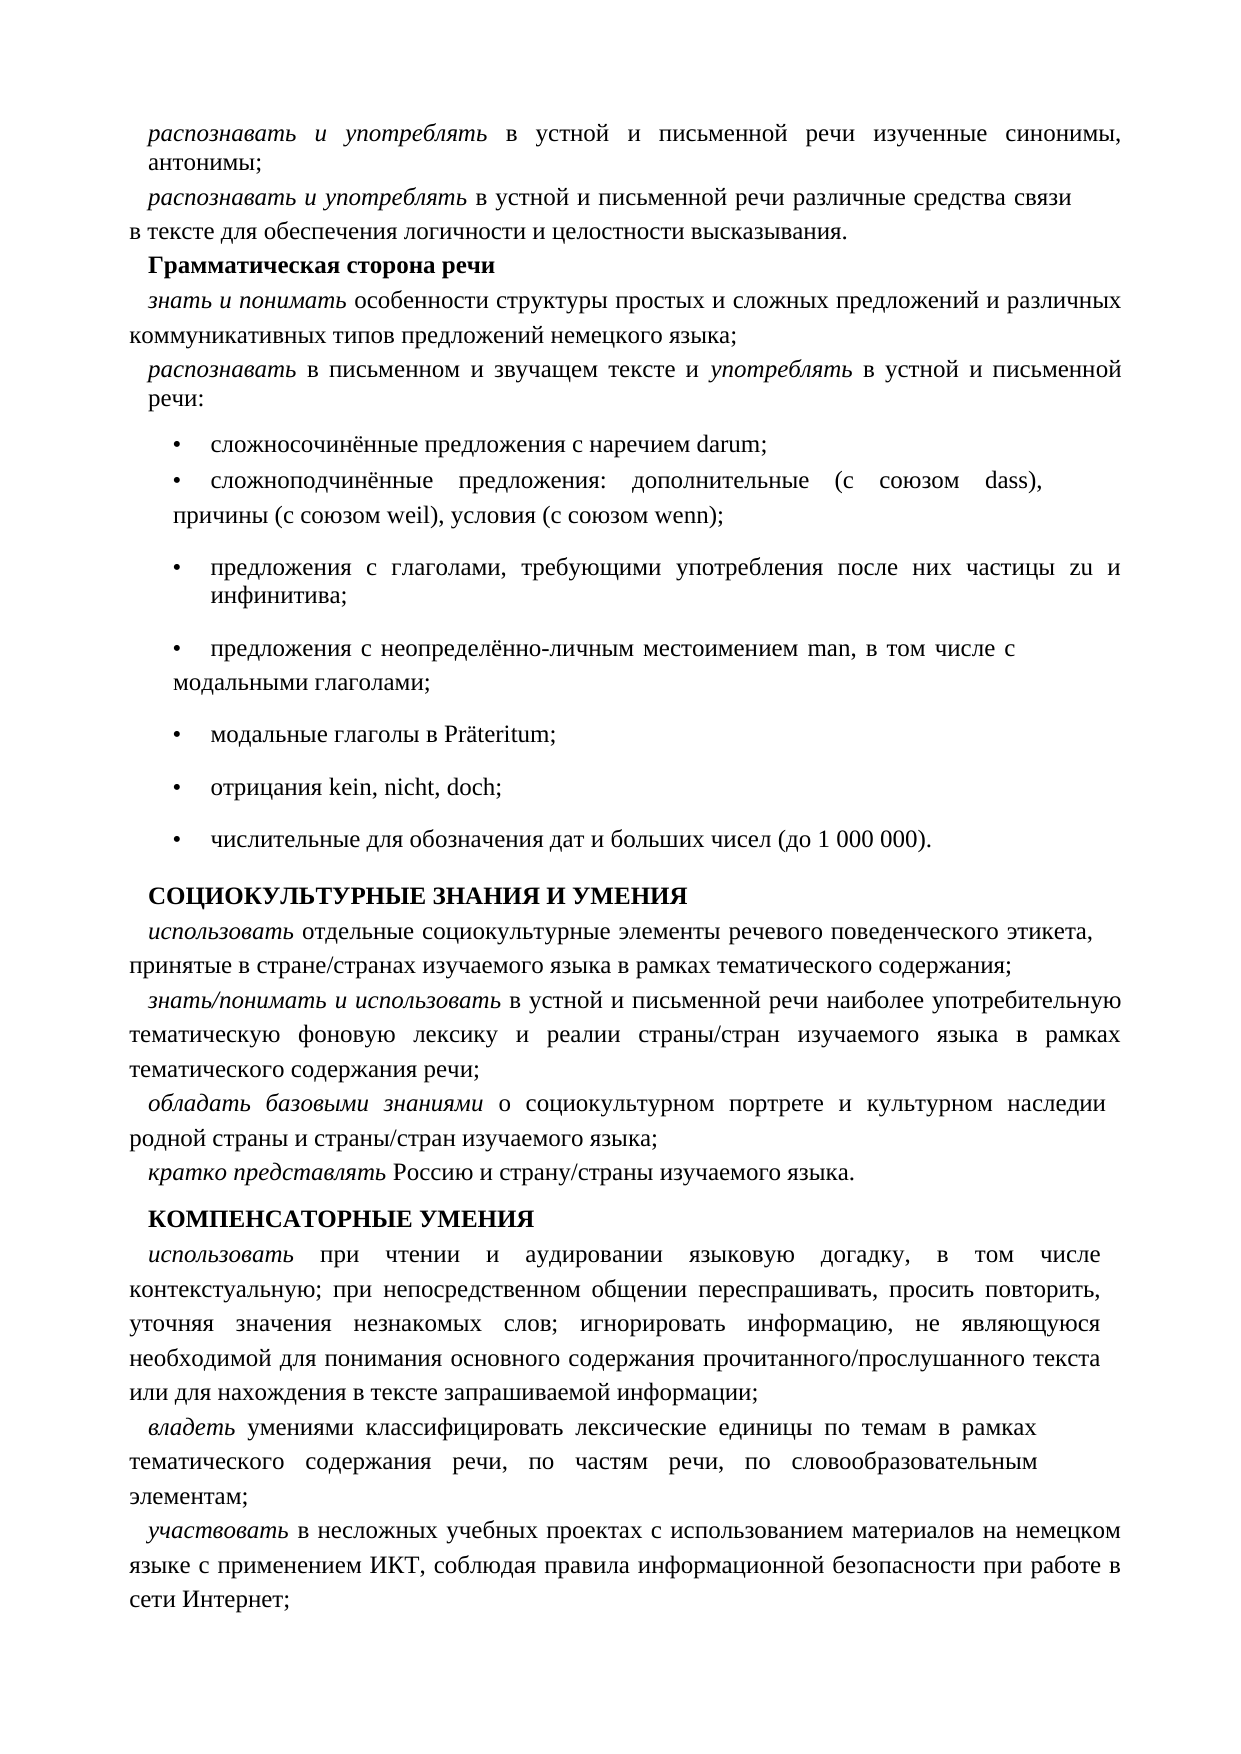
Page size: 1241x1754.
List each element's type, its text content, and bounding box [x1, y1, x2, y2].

list предложения с глаголами, требующими употребления после них частицы zu и инфинитива; [173, 552, 1122, 609]
text использовать отдельные социокультурные элементы речевого поведенческого этикета, принятые в стране/странах изучаемого языка в рамках тематического содержания; [129, 916, 1094, 979]
text распознавать в письменном и звучащем тексте и употреблять в устной и письменной речи: [148, 354, 1122, 412]
text использовать при чтении и аудировании языковую догадку, в том числе контекстуальную; при непосредственном общении переспрашивать, просить повторить, уточняя значения незнакомых слов; игнорировать информацию, не являющуюся необходимой для понимания основного содержания прочитанного/прослушанного текста или для нахождения в тексте запрашиваемой информации; [129, 1239, 1101, 1406]
text участвовать в несложных учебных проектах с использованием материалов на немецком языке с применением ИКТ, соблюдая правила информационной безопасности при работе в сети Интернет; [129, 1515, 1122, 1613]
text кратко представлять Россию и страну/страны изучаемого языка. [148, 1157, 1122, 1186]
text обладать базовыми знаниями о социокультурном портрете и культурном наследии родной страны и страны/стран изучаемого языка; [129, 1088, 1107, 1152]
text СОЦИОКУЛЬТУРНЫЕ ЗНАНИЯ И УМЕНИЯ [148, 881, 1122, 910]
text Грамматическая сторона речи [148, 251, 1122, 279]
list отрицания kein, nicht, doch; [173, 772, 1122, 800]
list сложноподчинённые предложения: дополнительные (с союзом dass), причины (с союзом weil), условия (с союзом wenn); [135, 465, 1043, 528]
list предложения с неопределённо-личным местоимением man, в том числе с модальными глаголами; [135, 633, 1017, 696]
text КОМПЕНСАТОРНЫЕ УМЕНИЯ [148, 1204, 1122, 1233]
list модальные глаголы в Präteritum; [173, 719, 1122, 748]
text распознавать и употреблять в устной и письменной речи изученные синонимы, антонимы; [148, 118, 1122, 176]
text знать/понимать и использовать в устной и письменной речи наиболее употребительную тематическую фоновую лексику и реалии страны/стран изучаемого языка в рамках тематического содержания речи; [129, 985, 1122, 1083]
text знать и понимать особенности структуры простых и сложных предложений и различных коммуникативных типов предложений немецкого языка; [129, 286, 1122, 349]
list числительные для обозначения дат и больших чисел (до 1 000 000). [173, 824, 1122, 853]
text распознавать и употреблять в устной и письменной речи различные средства связи в тексте для обеспечения логичности и целостности высказывания. [129, 182, 1072, 245]
list сложносочинённые предложения с наречием darum; [173, 429, 1122, 458]
text владеть умениями классифицировать лексические единицы по темам в рамках тематического содержания речи, по частям речи, по словообразовательным элементам; [129, 1412, 1038, 1510]
